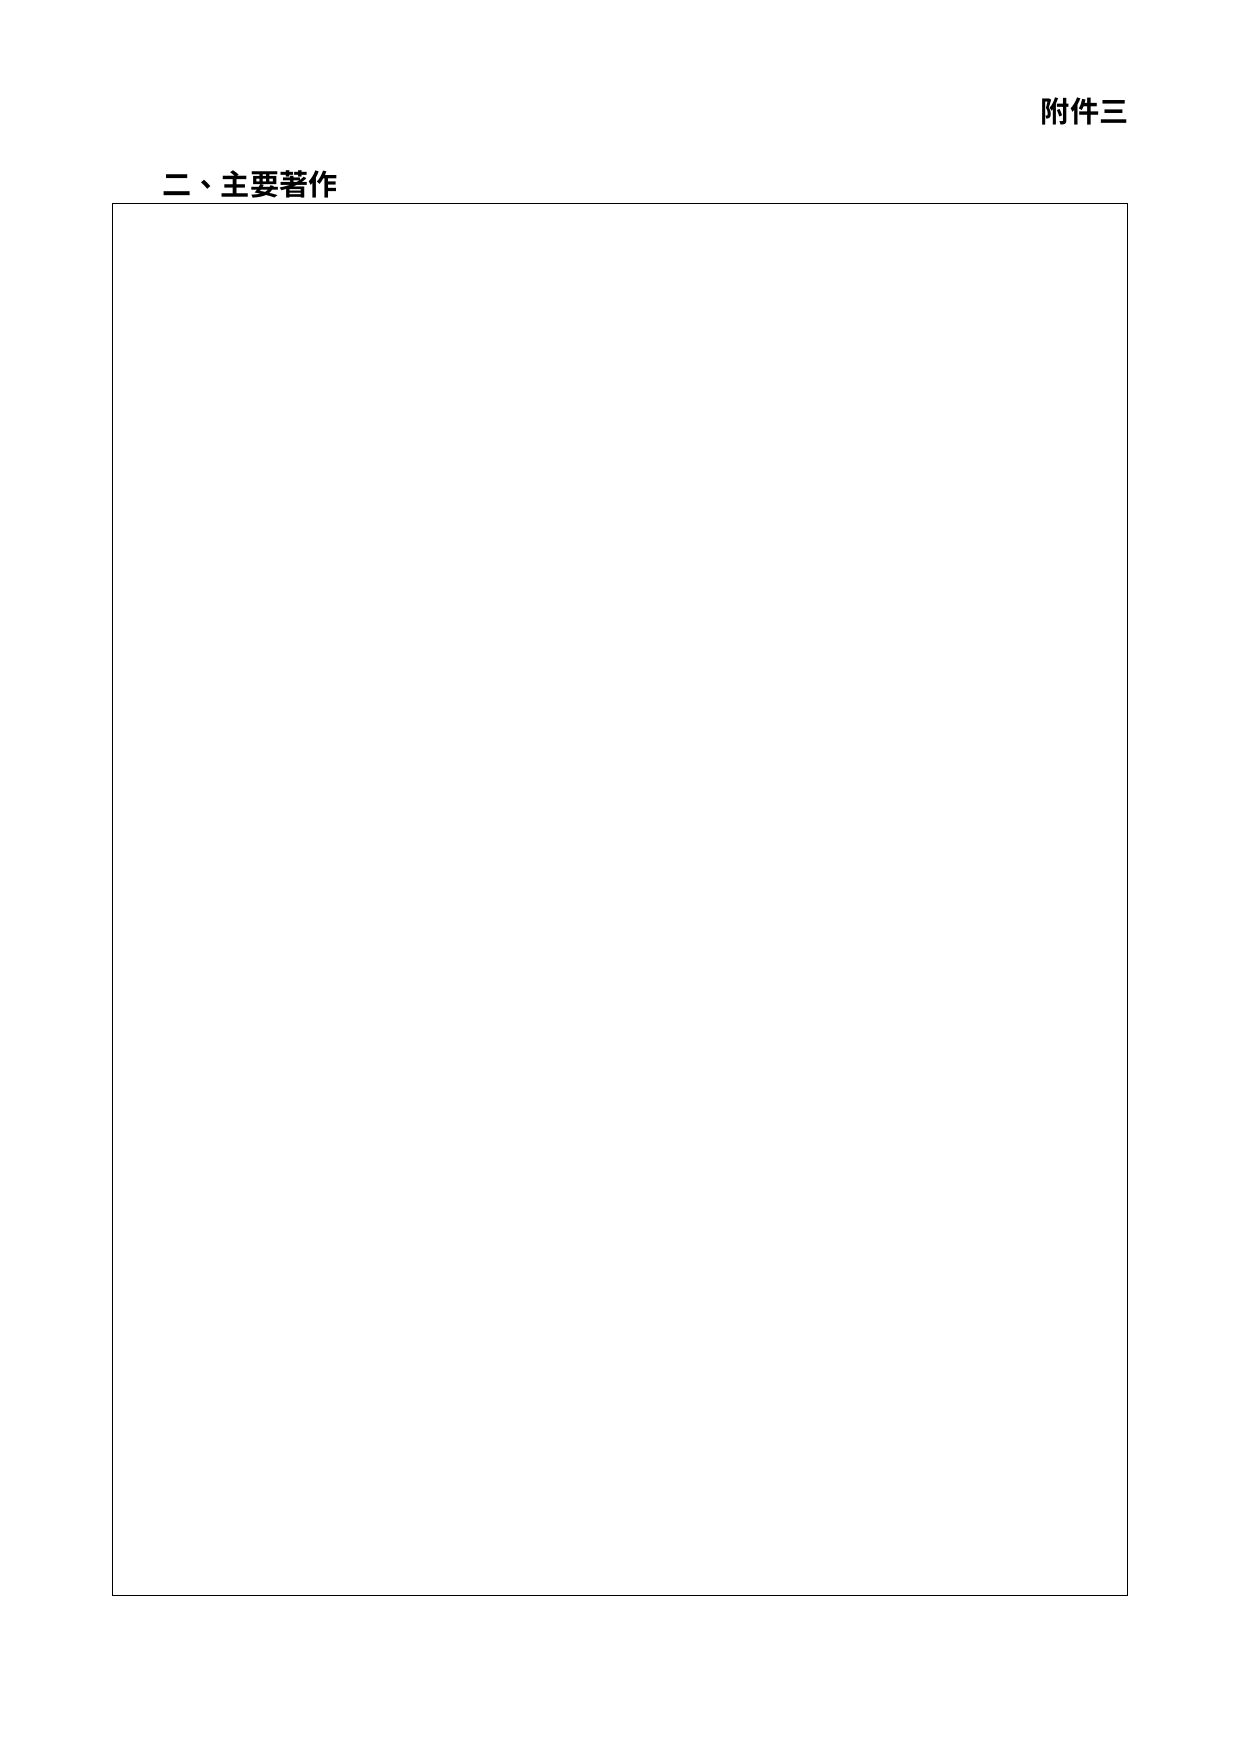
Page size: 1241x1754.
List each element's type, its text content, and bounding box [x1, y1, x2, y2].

text 二、主要著作 [162, 141, 1128, 203]
table_header [113, 204, 1127, 1595]
